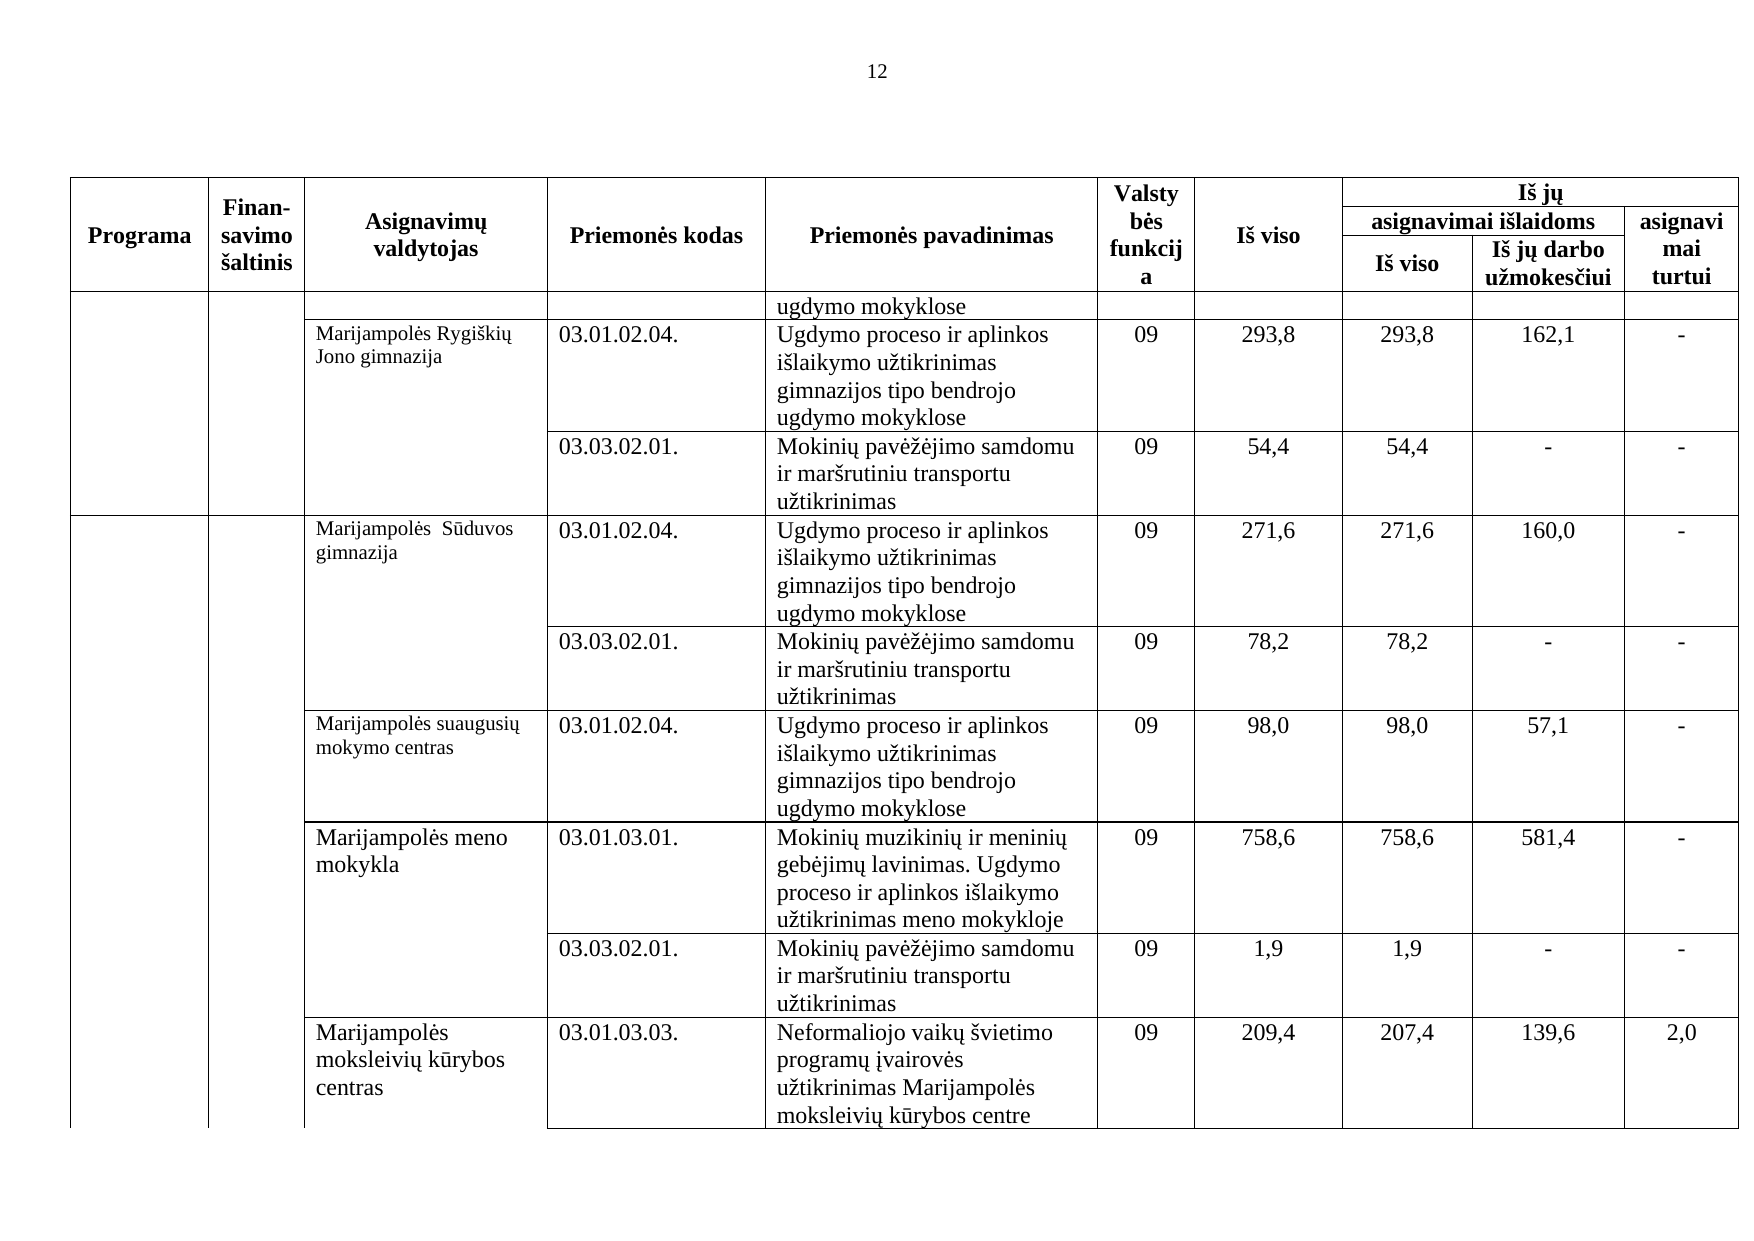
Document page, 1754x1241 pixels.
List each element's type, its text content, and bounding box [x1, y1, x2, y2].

table_cell 09 [1098, 432, 1194, 515]
table_cell Marijampolės meno mokykla [305, 823, 547, 933]
table_cell [209, 626, 304, 710]
table_cell - [1625, 432, 1738, 515]
table_cell 293,8 [1343, 320, 1472, 431]
table_header Valstybės funkcija [1098, 178, 1194, 291]
table_cell - [1625, 823, 1738, 933]
table_cell 09 [1098, 711, 1194, 821]
table_cell Ugdymo proceso ir aplinkos išlaikymo užtikrinimas gimnazijos tipo bendrojo ugdymo mokyklose [766, 711, 1097, 821]
table_cell 03.03.02.01. [548, 432, 765, 515]
table_cell 54,4 [1343, 432, 1472, 515]
table_cell [209, 319, 304, 431]
table_header Asignavimų valdytojas [305, 178, 547, 291]
table_cell [71, 626, 208, 710]
table_cell Iš viso [1343, 236, 1472, 291]
table_cell 57,1 [1473, 711, 1624, 821]
table_cell [1343, 292, 1472, 319]
table_cell 758,6 [1195, 823, 1342, 933]
table_cell - [1473, 627, 1624, 710]
table_cell asignavimai turtui įsigyti [1625, 207, 1738, 291]
table_cell [305, 431, 547, 515]
table_header Priemonės kodas [548, 178, 765, 291]
table_cell Marijampolės moksleivių kūrybos centras [305, 1018, 547, 1128]
table_cell - [1473, 934, 1624, 1017]
table_cell [209, 431, 304, 515]
table_header Iš jų [1343, 178, 1738, 206]
table_cell 78,2 [1343, 627, 1472, 710]
table_cell [305, 933, 547, 1017]
table_cell Mokinių pavėžėjimo samdomu ir maršrutiniu transportu užtikrinimas [766, 934, 1097, 1017]
table_cell 758,6 [1343, 823, 1472, 933]
table_cell 09 [1098, 1018, 1194, 1128]
table_cell 09 [1098, 516, 1194, 626]
table_cell 207,4 [1343, 1018, 1472, 1128]
table_cell [209, 1017, 304, 1128]
table_cell - [1473, 432, 1624, 515]
table_cell 03.01.02.04. [548, 516, 765, 626]
table_cell 98,0 [1343, 711, 1472, 821]
table_cell 09 [1098, 627, 1194, 710]
table_cell asignavimai išlaidoms [1343, 207, 1624, 234]
table_cell 03.01.02.04. [548, 320, 765, 431]
table_cell 209,4 [1195, 1018, 1342, 1128]
table_cell Mokinių pavėžėjimo samdomu ir maršrutiniu transportu užtikrinimas [766, 627, 1097, 710]
table_cell Marijampolės Rygiškių Jono gimnazija [305, 320, 547, 431]
table_cell - [1625, 934, 1738, 1017]
table_cell 09 [1098, 823, 1194, 933]
table_header Finan-savimo šaltinis [209, 178, 304, 291]
table_cell [209, 933, 304, 1017]
table_cell 03.01.02.04. [548, 711, 765, 821]
table_cell [209, 710, 304, 821]
table_cell - [1625, 711, 1738, 821]
table_cell ugdymo mokyklose [766, 292, 1097, 319]
table_cell 03.03.02.01. [548, 627, 765, 710]
table_cell [209, 516, 304, 626]
table_cell [71, 710, 208, 821]
table_header Priemonės pavadinimas [766, 178, 1097, 291]
table_header Iš viso [1195, 178, 1342, 291]
table_cell 1,9 [1195, 934, 1342, 1017]
table_cell Neformaliojo vaikų švietimo programų įvairovės užtikrinimas Marijampolės moksleivių kūrybos centre [766, 1018, 1097, 1128]
table_cell 139,6 [1473, 1018, 1624, 1128]
table_cell 1,9 [1343, 934, 1472, 1017]
table_cell 03.01.03.03. [548, 1018, 765, 1128]
table_cell 293,8 [1195, 320, 1342, 431]
table_cell [305, 626, 547, 710]
table_cell 2,0 [1625, 1018, 1738, 1128]
table_cell Mokinių muzikinių ir meninių gebėjimų lavinimas. Ugdymo proceso ir aplinkos išlaikymo užtikrinimas meno mokykloje [766, 823, 1097, 933]
table_cell 54,4 [1195, 432, 1342, 515]
table_cell 78,2 [1195, 627, 1342, 710]
table_cell 09 [1098, 934, 1194, 1017]
table_cell 1,5 [1625, 292, 1738, 319]
table_cell - [1625, 320, 1738, 431]
table_cell 98,0 [1195, 711, 1342, 821]
table_cell 160,0 [1473, 516, 1624, 626]
table_cell [1195, 292, 1342, 319]
table_cell 162,1 [1473, 320, 1624, 431]
table_cell [1098, 292, 1194, 319]
table_cell [209, 292, 304, 319]
table_cell 581,4 [1473, 823, 1624, 933]
table_cell Iš jų darbo užmokesčiui [1473, 236, 1624, 291]
table_cell [71, 319, 208, 431]
table_cell [71, 933, 208, 1017]
table_cell Ugdymo proceso ir aplinkos išlaikymo užtikrinimas gimnazijos tipo bendrojo ugdymo mokyklose [766, 320, 1097, 431]
table_cell 03.01.03.01. [548, 823, 765, 933]
table_cell Marijampolės Sūduvos gimnazija [305, 516, 547, 626]
table_cell 09 [1098, 320, 1194, 431]
table_cell [71, 1017, 208, 1128]
table_cell Ugdymo proceso ir aplinkos išlaikymo užtikrinimas gimnazijos tipo bendrojo ugdymo mokyklose [766, 516, 1097, 626]
table_cell - [1625, 627, 1738, 710]
table_cell [1473, 292, 1624, 319]
table_cell Mokinių pavėžėjimo samdomu ir maršrutiniu transportu užtikrinimas [766, 432, 1097, 515]
table_cell Marijampolės suaugusių mokymo centras [305, 711, 547, 821]
table_cell [71, 292, 208, 319]
table_cell [71, 516, 208, 626]
table_cell [209, 821, 304, 933]
table_cell 271,6 [1195, 516, 1342, 626]
table_cell [548, 292, 765, 319]
table_cell 271,6 [1343, 516, 1472, 626]
table_header Programa [71, 178, 208, 291]
table_cell [71, 821, 208, 933]
table_cell 03.03.02.01. [548, 934, 765, 1017]
table_cell [71, 431, 208, 515]
table_cell - [1625, 516, 1738, 626]
table_cell [305, 292, 547, 319]
